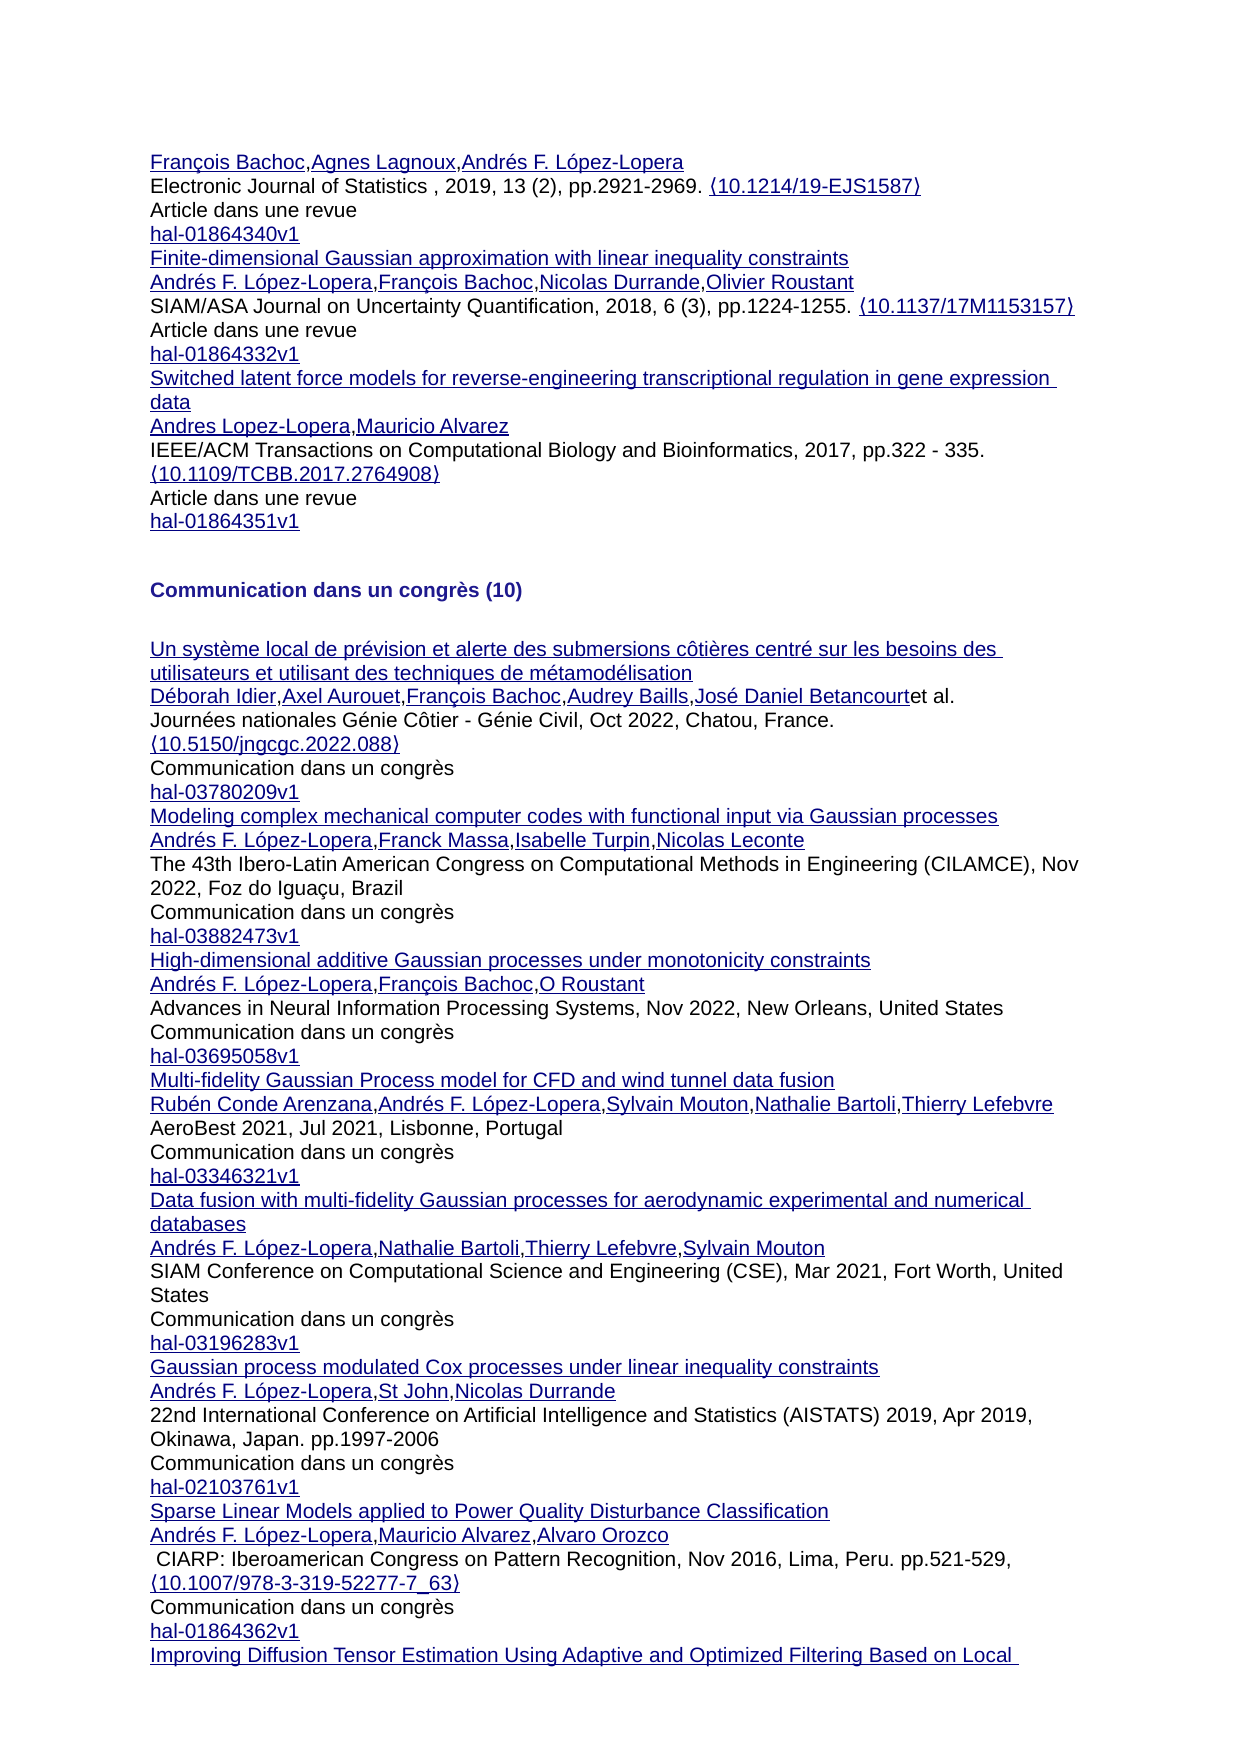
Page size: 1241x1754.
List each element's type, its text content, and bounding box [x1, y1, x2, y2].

table_cell Modeling complex mechanical computer codes with functional input via Gaussian processes Andrés F. López-Lopera,Franck Massa,Isabelle Turpin,Nicolas Leconte The 43th Ibero-Latin American Congress on Computational Methods in Engineering (CILAMCE), Nov 2022, Foz do Iguaçu, Brazil Communication dans un congrès hal-03882473v1 [150, 804, 1090, 948]
table_cell Gaussian process modulated Cox processes under linear inequality constraints Andrés F. López-Lopera,St John,Nicolas Durrande 22nd International Conference on Artificial Intelligence and Statistics (AISTATS) 2019, Apr 2019, Okinawa, Japan. pp.1997-2006 Communication dans un congrès hal-02103761v1 [150, 1355, 1090, 1499]
table_cell Multi-fidelity Gaussian Process model for CFD and wind tunnel data fusion Rubén Conde Arenzana,Andrés F. López-Lopera,Sylvain Mouton,Nathalie Bartoli,Thierry Lefebvre AeroBest 2021, Jul 2021, Lisbonne, Portugal Communication dans un congrès hal-03346321v1 [150, 1068, 1090, 1187]
table_cell Sparse Linear Models applied to Power Quality Disturbance Classification Andrés F. López-Lopera,Mauricio Alvarez,Alvaro Orozco CIARP: Iberoamerican Congress on Pattern Recognition, Nov 2016, Lima, Peru. pp.521-529, ⟨10.1007/978-3-319-52277-7_63⟩ Communication dans un congrès hal-01864362v1 [150, 1499, 1090, 1643]
table_cell Finite-dimensional Gaussian approximation with linear inequality constraints Andrés F. López-Lopera,François Bachoc,Nicolas Durrande,Olivier Roustant SIAM/ASA Journal on Uncertainty Quantification, 2018, 6 (3), pp.1224-1255. ⟨10.1137/17M1153157⟩ Article dans une revue hal-01864332v1 [150, 246, 1090, 366]
table_cell François Bachoc,Agnes Lagnoux,Andrés F. López-Lopera Electronic Journal of Statistics , 2019, 13 (2), pp.2921-2969. ⟨10.1214/19-EJS1587⟩ Article dans une revue hal-01864340v1 [150, 150, 1090, 246]
table_header Un système local de prévision et alerte des submersions côtières centré sur les besoins des utilisateurs et utilisant des techniques de métamodélisation Déborah Idier,Axel Aurouet,François Bachoc,Audrey Baills,José Daniel Betancourtet al. Journées nationales Génie Côtier - Génie Civil, Oct 2022, Chatou, France. ⟨10.5150/jngcgc.2022.088⟩ Communication dans un congrès hal-03780209v1 [150, 636, 1090, 804]
table_cell Data fusion with multi-fidelity Gaussian processes for aerodynamic experimental and numerical databases Andrés F. López-Lopera,Nathalie Bartoli,Thierry Lefebvre,Sylvain Mouton SIAM Conference on Computational Science and Engineering (CSE), Mar 2021, Fort Worth, United States Communication dans un congrès hal-03196283v1 [150, 1188, 1090, 1355]
subtitle Communication dans un congrès (10) [150, 578, 1090, 602]
table_cell Switched latent force models for reverse-engineering transcriptional regulation in gene expression data Andres Lopez-Lopera,Mauricio Alvarez IEEE/ACM Transactions on Computational Biology and Bioinformatics, 2017, pp.322 - 335. ⟨10.1109/TCBB.2017.2764908⟩ Article dans une revue hal-01864351v1 [150, 366, 1090, 533]
table_cell Improving Diffusion Tensor Estimation Using Adaptive and Optimized Filtering Based on Local [150, 1643, 1090, 1667]
table_cell High-dimensional additive Gaussian processes under monotonicity constraints Andrés F. López-Lopera,François Bachoc,O Roustant Advances in Neural Information Processing Systems, Nov 2022, New Orleans, United States Communication dans un congrès hal-03695058v1 [150, 948, 1090, 1068]
